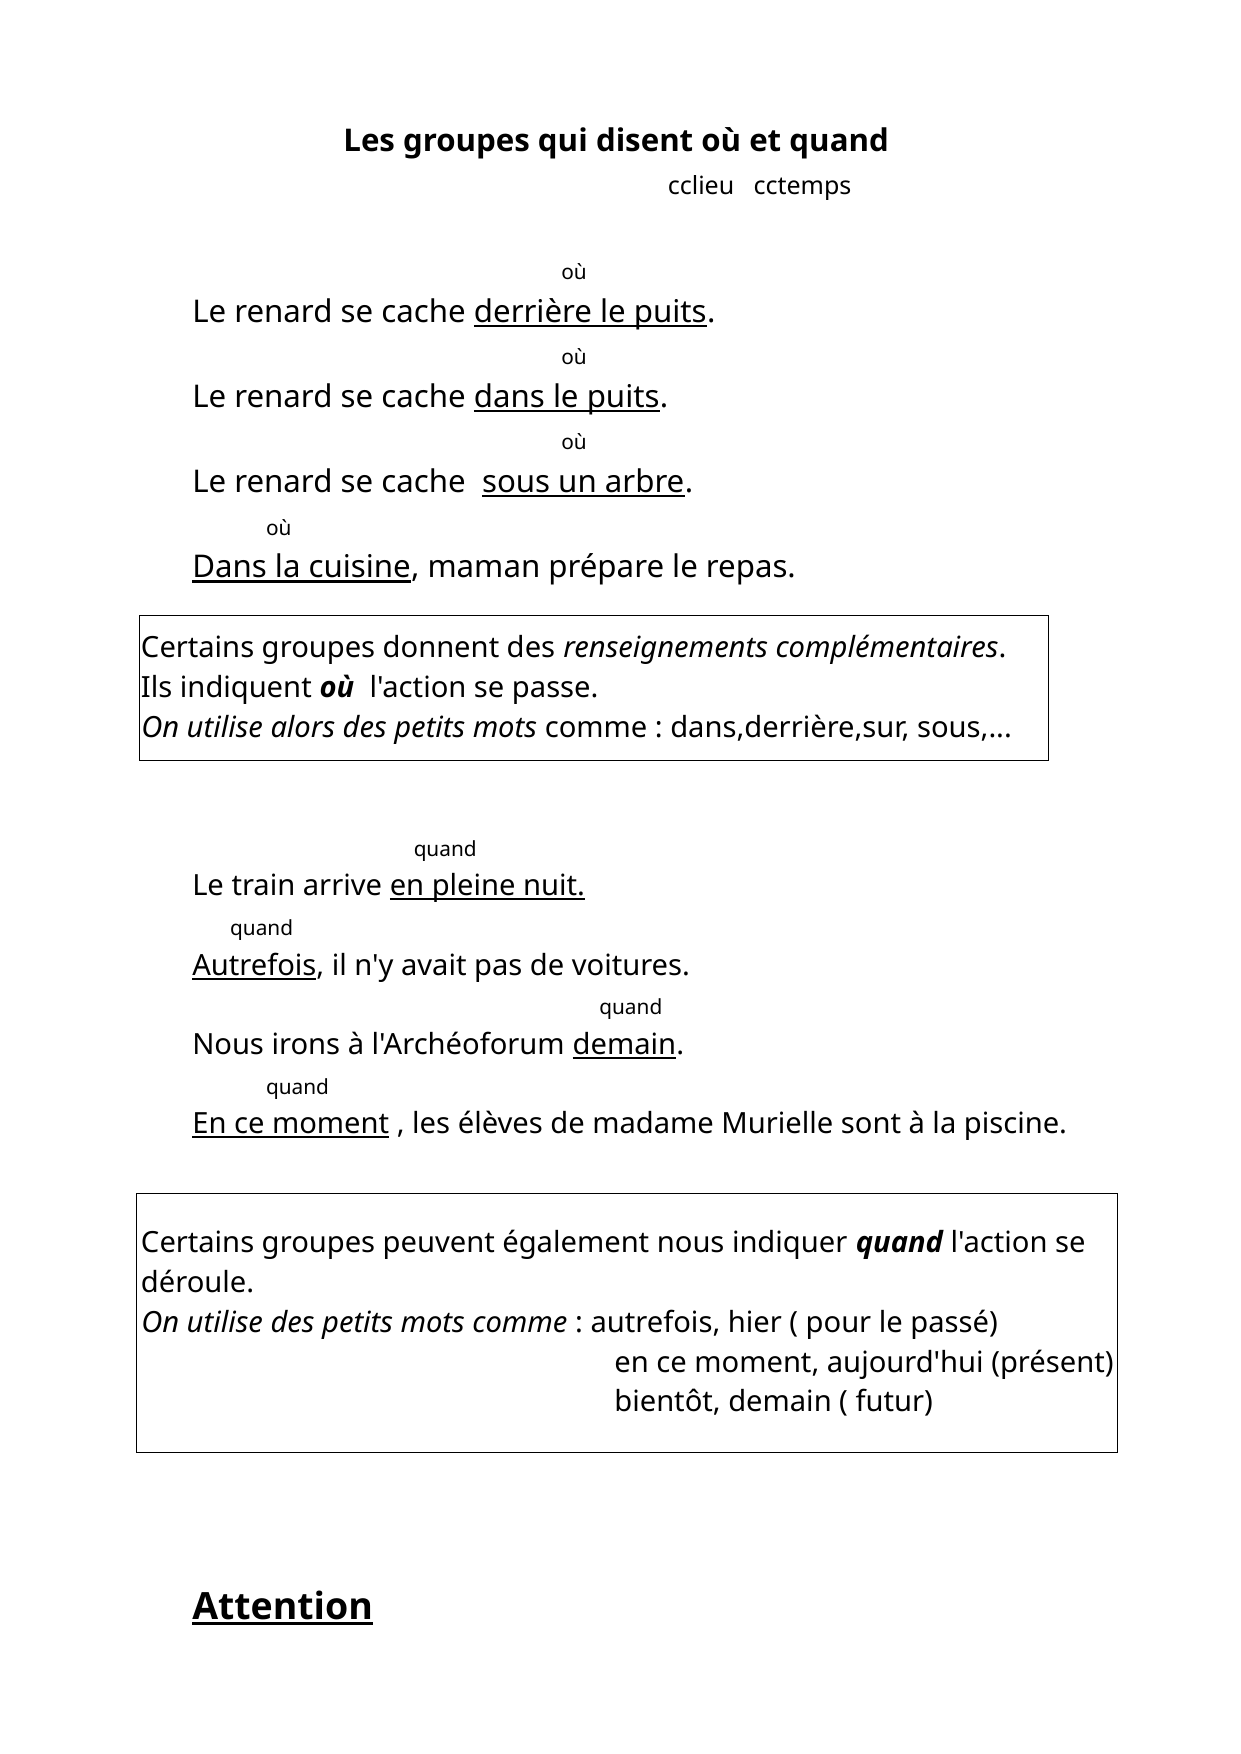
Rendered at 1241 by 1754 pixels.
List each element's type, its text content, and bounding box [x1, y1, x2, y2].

text Le renard se cache sous un arbre. [118, 459, 1122, 502]
text quand [118, 904, 1122, 944]
text [118, 1261, 136, 1301]
text [118, 1381, 136, 1420]
text en ce moment, aujourd'hui (présent) [137, 1341, 1117, 1381]
text Dans la cuisine, maman prépare le repas. [118, 544, 1122, 587]
text où [118, 246, 1122, 288]
text bientôt, demain ( futur) [137, 1381, 1117, 1420]
text où [118, 331, 1122, 374]
text quand [118, 825, 1122, 864]
text Le renard se cache dans le puits. [118, 374, 1122, 416]
text On utilise des petits mots comme : autrefois, hier ( pour le passé) [137, 1301, 1117, 1341]
text quand [118, 984, 1122, 1023]
text Nous irons à l'Archéoforum demain. [118, 1023, 1122, 1063]
text quand [118, 1063, 1122, 1103]
text où [118, 416, 1122, 459]
text Certains groupes peuvent également nous indiquer quand l'action se [137, 1222, 1117, 1261]
text Ils indiquent où l'action se passe. [140, 666, 1048, 706]
text On utilise alors des petits mots comme : dans,derrière,sur, sous,... [140, 706, 1048, 746]
list Les groupes qui disent où et quand [306, 118, 1122, 161]
text déroule. [137, 1261, 1117, 1301]
text [1118, 1261, 1122, 1301]
text Certains groupes donnent des renseignements complémentaires. [140, 626, 1048, 666]
text Attention [118, 1579, 1122, 1630]
text [1049, 666, 1122, 706]
text Le train arrive en pleine nuit. [118, 864, 1122, 904]
text En ce moment , les élèves de madame Murielle sont à la piscine. [118, 1103, 1122, 1142]
text [118, 1341, 136, 1381]
text Autrefois, il n'y avait pas de voitures. [118, 944, 1122, 984]
text [1049, 626, 1122, 666]
text où [118, 502, 1122, 544]
text [1049, 706, 1122, 746]
text Le renard se cache derrière le puits. [118, 288, 1122, 331]
text [118, 666, 139, 706]
text cclieu cctemps [118, 161, 1122, 203]
